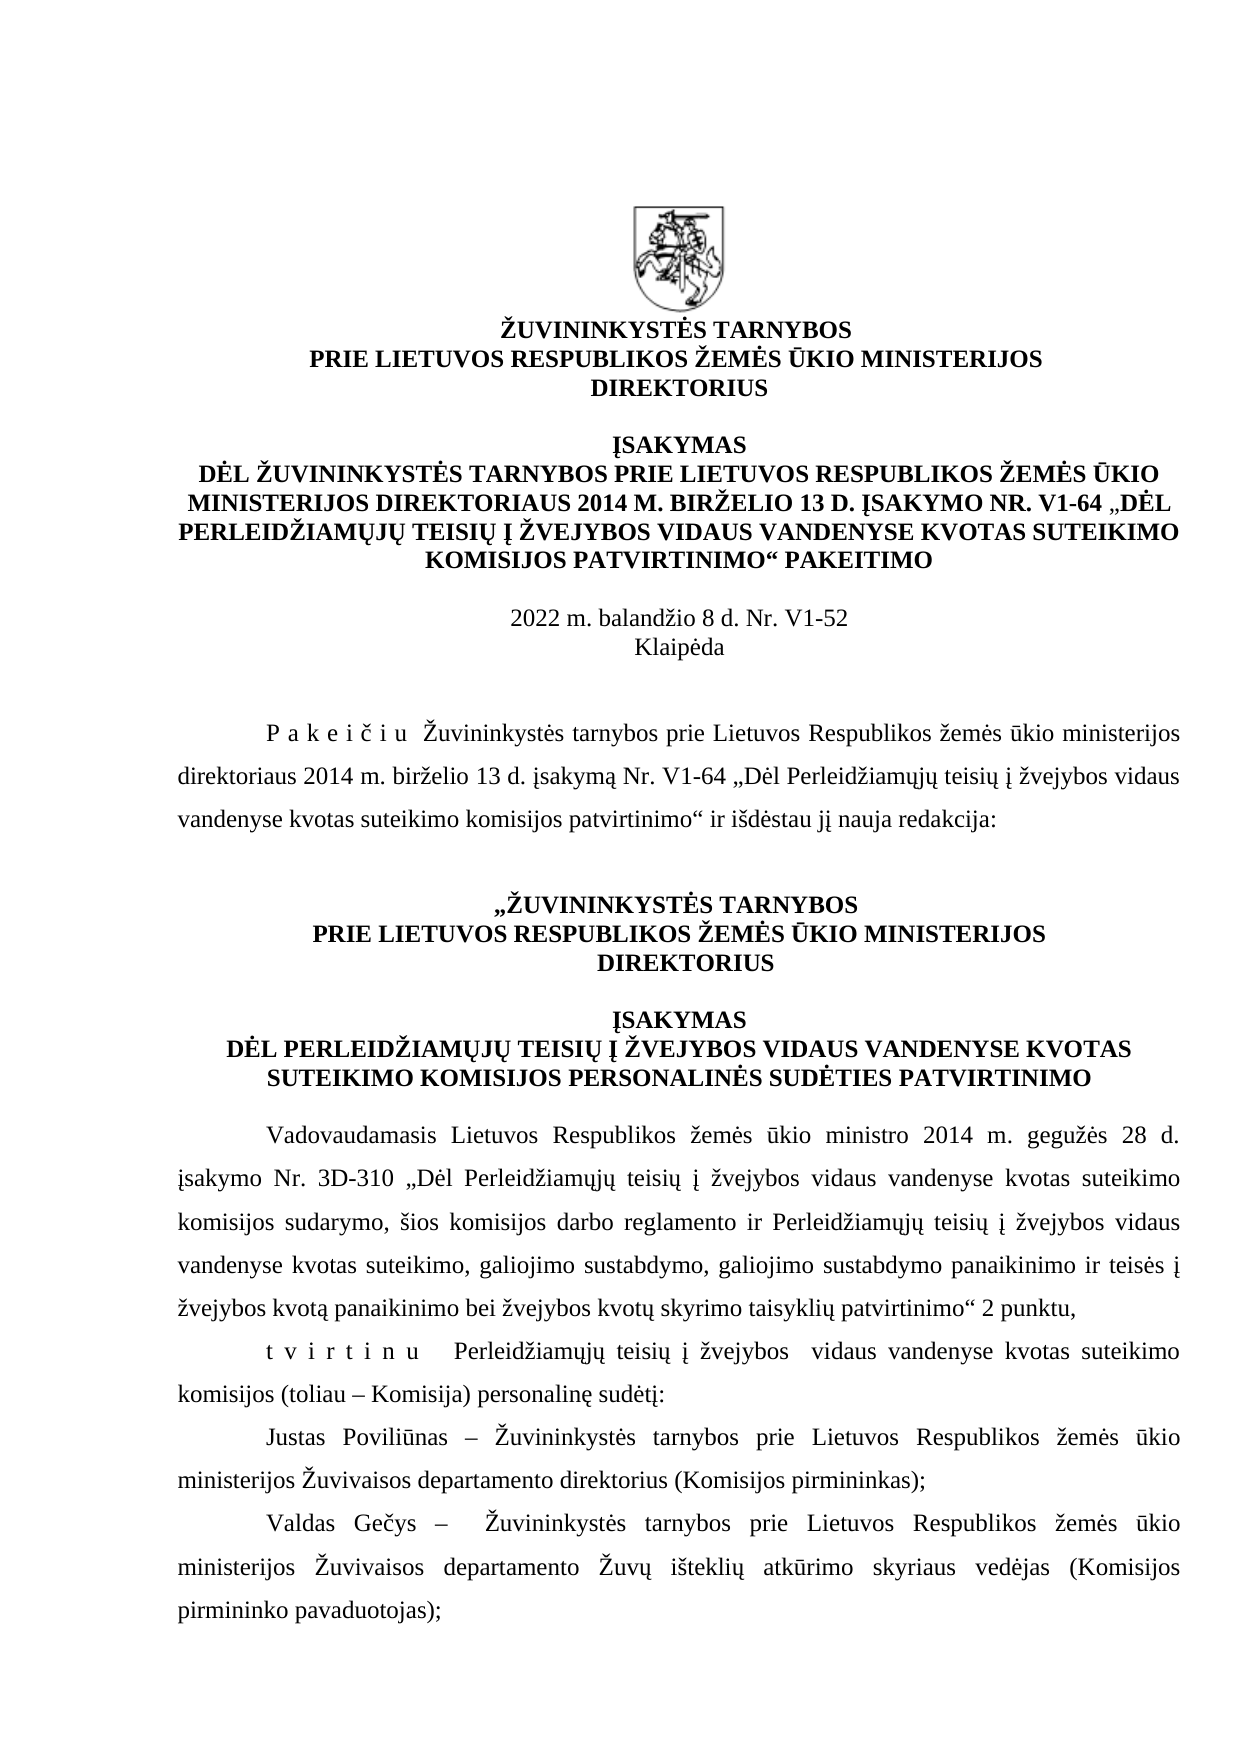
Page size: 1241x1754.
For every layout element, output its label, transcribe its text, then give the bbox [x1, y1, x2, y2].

text DIREKTORIUS [177, 948, 1181, 977]
text Klaipėda [177, 632, 1181, 660]
text DĖL ŽUVININKYSTĖS TARNYBOS PRIE LIETUVOS RESPUBLIKOS ŽEMĖS ŪKIO MINISTERIJOS DIREKTORIAUS 2014 M. BIRŽELIO 13 D. ĮSAKYMO NR. V1-64 „DĖL PERLEIDŽIAMŲJŲ TEISIŲ Į ŽVEJYBOS VIDAUS VANDENYSE KVOTAS SUTEIKIMO KOMISIJOS PATVIRTINIMO“ PAKEITIMO [177, 459, 1181, 574]
text „ŽUVININKYSTĖS TARNYBOS [177, 890, 1181, 919]
text 2022 m. balandžio 8 d. Nr. V1-52 [177, 603, 1181, 632]
text DĖL PERLEIDŽIAMŲJŲ TEISIŲ Į ŽVEJYBOS VIDAUS VANDENYSE KVOTAS SUTEIKIMO KOMISIJOS personalinės sudėties PATVIRTINIMO [177, 1034, 1181, 1092]
text PRIE LIETUVOS RESPUBLIKOS ŽEMĖS ŪKIO MINISTERIJOS [177, 919, 1181, 948]
text Justas Poviliūnas – Žuvininkystės tarnybos prie Lietuvos Respublikos žemės ūkio ministerijos Žuvivaisos departamento direktorius (Komisijos pirmininkas); [177, 1422, 1181, 1494]
text ĮSAKYMAS [177, 430, 1181, 459]
text P a k e i č i u Žuvininkystės tarnybos prie Lietuvos Respublikos žemės ūkio ministerijos direktoriaus 2014 m. birželio 13 d. įsakymą Nr. V1-64 „Dėl Perleidžiamųjų teisių į žvejybos vidaus vandenyse kvotas suteikimo komisijos patvirtinimo“ ir išdėstau jį nauja redakcija: [177, 718, 1181, 833]
text ŽUVININKYSTĖS TARNYBOS [177, 315, 1181, 344]
text Vadovaudamasis Lietuvos Respublikos žemės ūkio ministro 2014 m. gegužės 28 d. įsakymo Nr. 3D-310 „Dėl Perleidžiamųjų teisių į žvejybos vidaus vandenyse kvotas suteikimo komisijos sudarymo, šios komisijos darbo reglamento ir Perleidžiamųjų teisių į žvejybos vidaus vandenyse kvotas suteikimo, galiojimo sustabdymo, galiojimo sustabdymo panaikinimo ir teisės į žvejybos kvotą panaikinimo bei žvejybos kvotų skyrimo taisyklių patvirtinimo“ 2 punktu, [177, 1120, 1181, 1322]
text PRIE LIETUVOS RESPUBLIKOS ŽEMĖS ŪKIO MINISTERIJOS [177, 344, 1181, 373]
text ĮSAKYMAS [177, 1005, 1181, 1034]
text Valdas Gečys – Žuvininkystės tarnybos prie Lietuvos Respublikos žemės ūkio ministerijos Žuvivaisos departamento Žuvų išteklių atkūrimo skyriaus vedėjas (Komisijos pirmininko pavaduotojas); [177, 1508, 1181, 1623]
text t v i r t i n u Perleidžiamųjų teisių į žvejybos vidaus vandenyse kvotas suteikimo komisijos (toliau – Komisija) personalinę sudėtį: [177, 1336, 1181, 1408]
text DIREKTORIUS [177, 373, 1181, 402]
